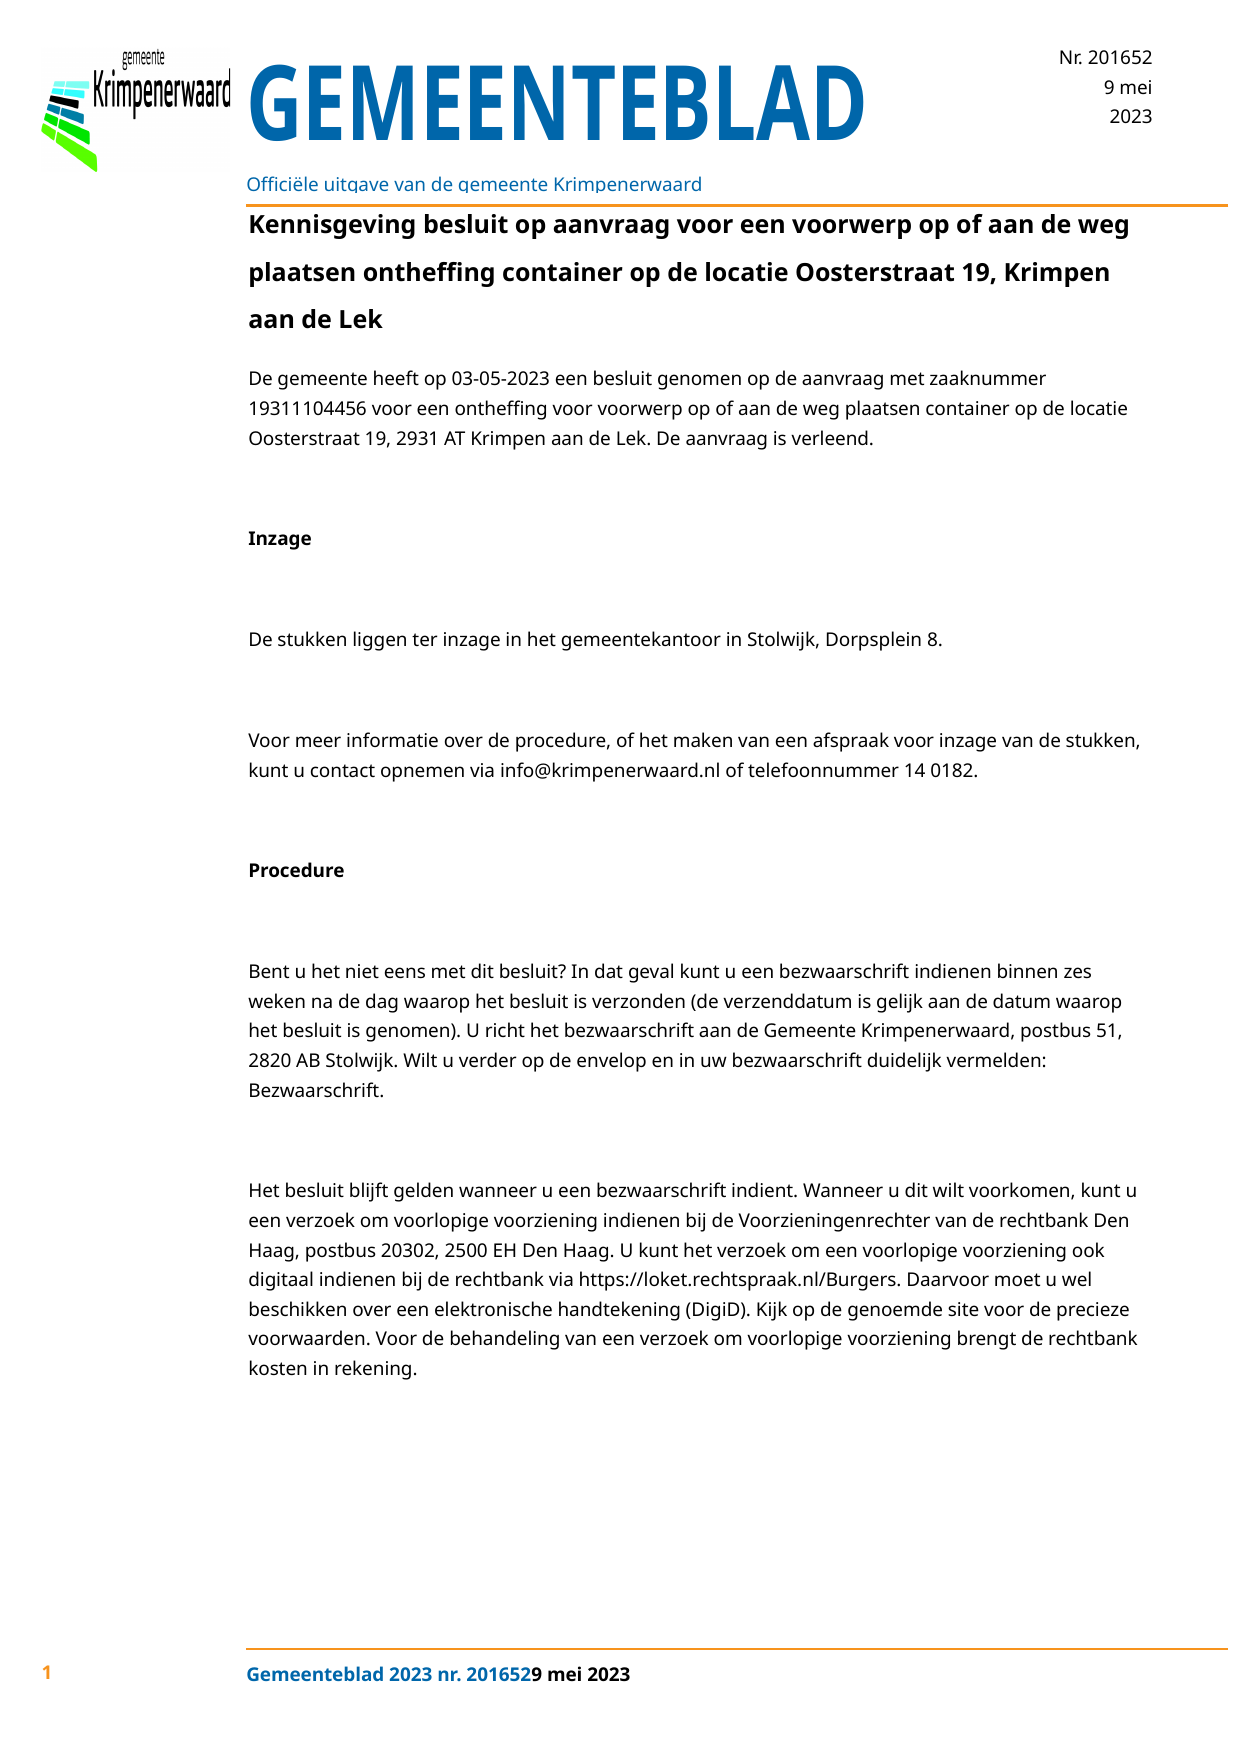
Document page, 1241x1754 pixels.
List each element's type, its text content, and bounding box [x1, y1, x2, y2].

text Het besluit blijft gelden wanneer u een bezwaarschrift indient. Wanneer u dit wilt voorkomen, kunt u een verzoek om voorlopige voorziening indienen bij de Voorzieningenrechter van de rechtbank Den Haag, postbus 20302, 2500 EH Den Haag. U kunt het verzoek om een voorlopige voorziening ook digitaal indienen bij de rechtbank via https://loket.rechtspraak.nl/Burgers. Daarvoor moet u wel beschikken over een elektronische handtekening (DigiD). Kijk op de genoemde site voor de precieze voorwaarden. Voor de behandeling van een verzoek om voorlopige voorziening brengt de rechtbank kosten in rekening. [248, 1178, 1152, 1381]
text Inzage [248, 526, 1152, 551]
text Kennisgeving besluit op aanvraag voor een voorwerp op of aan de weg plaatsen ontheffing container op de locatie Oosterstraat 19, Krimpen aan de Lek [248, 207, 1152, 336]
text De stukken liggen ter inzage in het gemeentekantoor in Stolwijk, Dorpsplein 8. [248, 626, 1152, 652]
text Voor meer informatie over de procedure, of het maken van een afspraak voor inzage van de stukken, kunt u contact opnemen via info@krimpenerwaard.nl of telefoonnummer 14 0182. [248, 727, 1152, 782]
picture [41, 47, 231, 172]
text De gemeente heeft op 03-05-2023 een besluit genomen op de aanvraag met zaaknummer 19311104456 voor een ontheffing voor voorwerp op of aan de weg plaatsen container op de locatie Oosterstraat 19, 2931 AT Krimpen aan de Lek. De aanvraag is verleend. [248, 366, 1152, 450]
text Bent u het niet eens met dit besluit? In dat geval kunt u een bezwaarschrift indienen binnen zes weken na de dag waarop het besluit is verzonden (de verzenddatum is gelijk aan de datum waarop het besluit is genomen). U richt het bezwaarschrift aan de Gemeente Krimpenerwaard, postbus 51, 2820 AB Stolwijk. Wilt u verder op de envelop en in uw bezwaarschrift duidelijk vermelden: Bezwaarschrift. [248, 958, 1152, 1102]
text Procedure [248, 858, 1152, 883]
